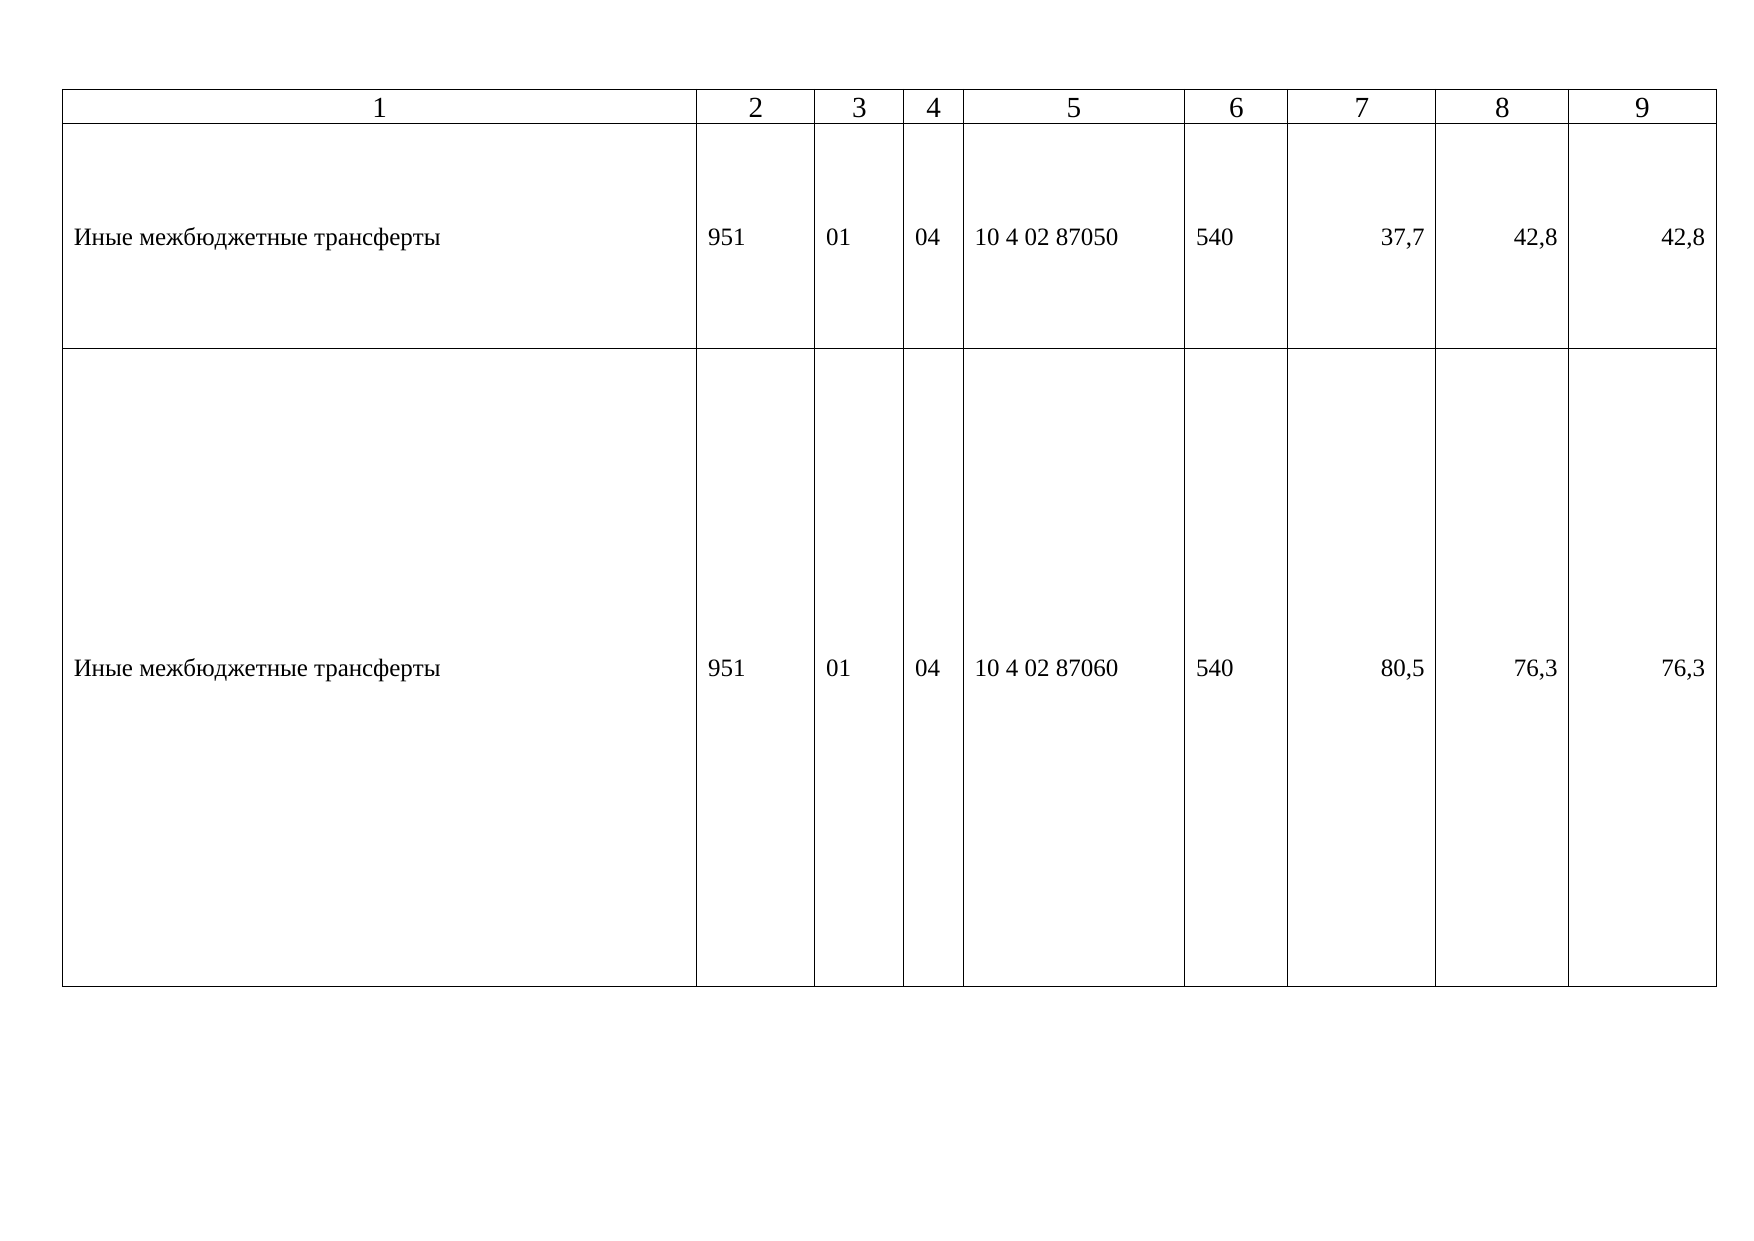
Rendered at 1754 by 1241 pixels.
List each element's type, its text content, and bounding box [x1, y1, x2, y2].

table_cell 37,7 [1288, 124, 1435, 348]
table_cell 04 [904, 349, 963, 986]
table_header 9 [1569, 90, 1716, 123]
table_cell 951 [697, 124, 814, 348]
table_cell 10 4 02 87060 [964, 349, 1184, 986]
table_header 6 [1185, 90, 1287, 123]
table_cell [1717, 123, 1754, 348]
table_cell 80,5 [1288, 349, 1435, 986]
table_cell Иные межбюджетные трансферты [63, 349, 696, 986]
table_header 7 [1288, 90, 1435, 123]
table_cell 951 [697, 349, 814, 986]
table_header 3 [815, 90, 903, 123]
table_header 2 [697, 90, 814, 123]
table_cell 01 [815, 124, 903, 348]
table_cell 01 [815, 349, 903, 986]
table_cell 540 [1185, 349, 1287, 986]
table_header 5 [964, 90, 1184, 123]
table_cell Иные межбюджетные трансферты [63, 124, 696, 348]
table_cell 42,8 [1569, 124, 1716, 348]
table_cell [1717, 348, 1754, 986]
table_cell 42,8 [1436, 124, 1568, 348]
table_cell 04 [904, 124, 963, 348]
table_header [1717, 89, 1754, 123]
table_header 8 [1436, 90, 1568, 123]
table_cell 76,3 [1436, 349, 1568, 986]
table_cell 540 [1185, 124, 1287, 348]
table_header 4 [904, 90, 963, 123]
table_cell 10 4 02 87050 [964, 124, 1184, 348]
table_header 1 [63, 90, 696, 123]
table_cell 76,3 [1569, 349, 1716, 986]
